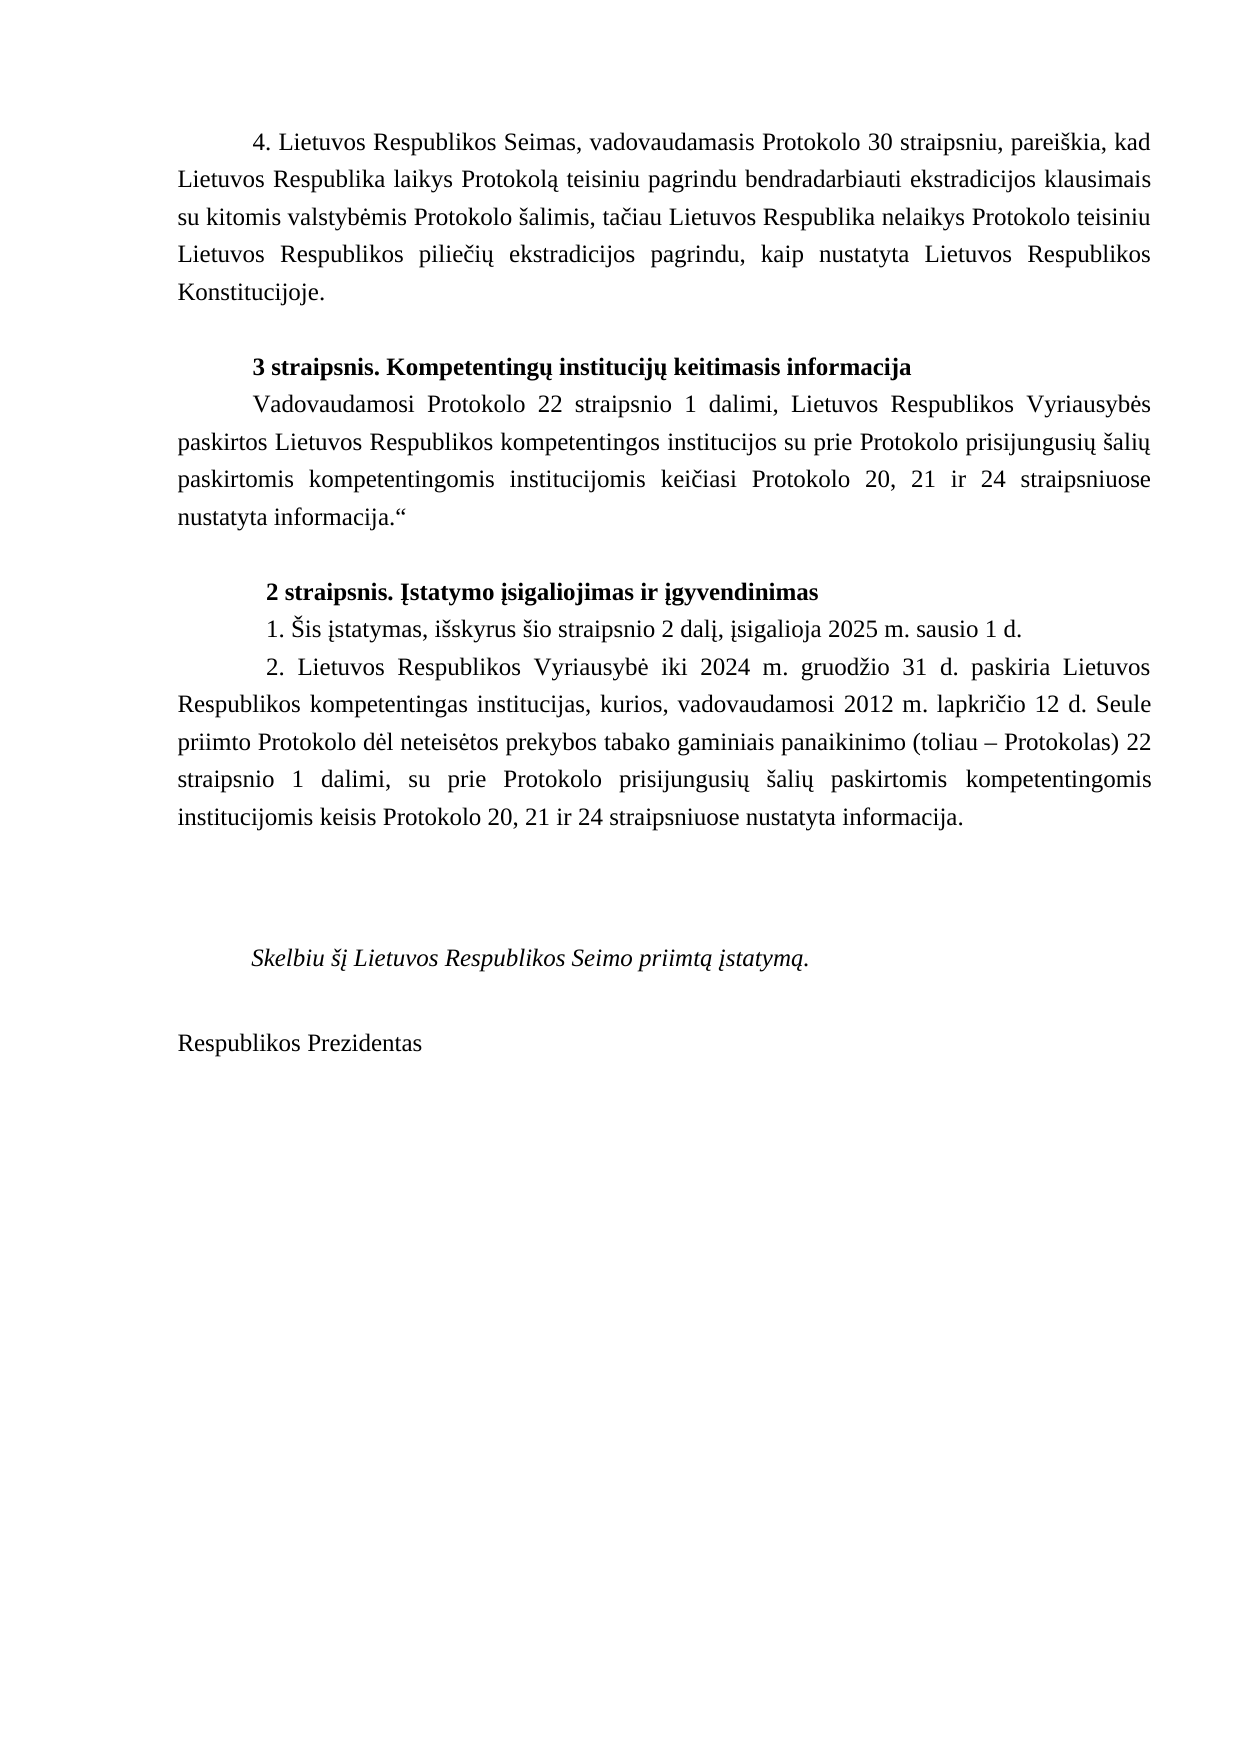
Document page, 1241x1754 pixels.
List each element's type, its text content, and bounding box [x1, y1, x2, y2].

text Respublikos Prezidentas [177, 1019, 1152, 1056]
text 1. Šis įstatymas, išskyrus šio straipsnio 2 dalį, įsigalioja 2025 m. sausio 1 d. [177, 606, 1152, 643]
text 2 straipsnis. Įstatymo įsigaliojimas ir įgyvendinimas [177, 568, 1152, 606]
text 4. Lietuvos Respublikos Seimas, vadovaudamasis Protokolo 30 straipsniu, pareiškia, kad Lietuvos Respublika laikys Protokolą teisiniu pagrindu bendradarbiauti ekstradicijos klausimais su kitomis valstybėmis Protokolo šalimis, tačiau Lietuvos Respublika nelaikys Protokolo teisiniu Lietuvos Respublikos piliečių ekstradicijos pagrindu, kaip nustatyta Lietuvos Respublikos Konstitucijoje. [177, 118, 1152, 306]
text 2. Lietuvos Respublikos Vyriausybė iki 2024 m. gruodžio 31 d. paskiria Lietuvos Respublikos kompetentingas institucijas, kurios, vadovaudamosi 2012 m. lapkričio 12 d. Seule priimto Protokolo dėl neteisėtos prekybos tabako gaminiais panaikinimo (toliau – Protokolas) 22 straipsnio 1 dalimi, su prie Protokolo prisijungusių šalių paskirtomis kompetentingomis institucijomis keisis Protokolo 20, 21 ir 24 straipsniuose nustatyta informacija. [177, 643, 1152, 831]
text Skelbiu šį Lietuvos Respublikos Seimo priimtą įstatymą. [177, 934, 1152, 972]
text Vadovaudamosi Protokolo 22 straipsnio 1 dalimi, Lietuvos Respublikos Vyriausybės paskirtos Lietuvos Respublikos kompetentingos institucijos su prie Protokolo prisijungusių šalių paskirtomis kompetentingomis institucijomis keičiasi Protokolo 20, 21 ir 24 straipsniuose nustatyta informacija.“ [177, 381, 1152, 531]
text 3 straipsnis. Kompetentingų institucijų keitimasis informacija [177, 343, 1152, 381]
